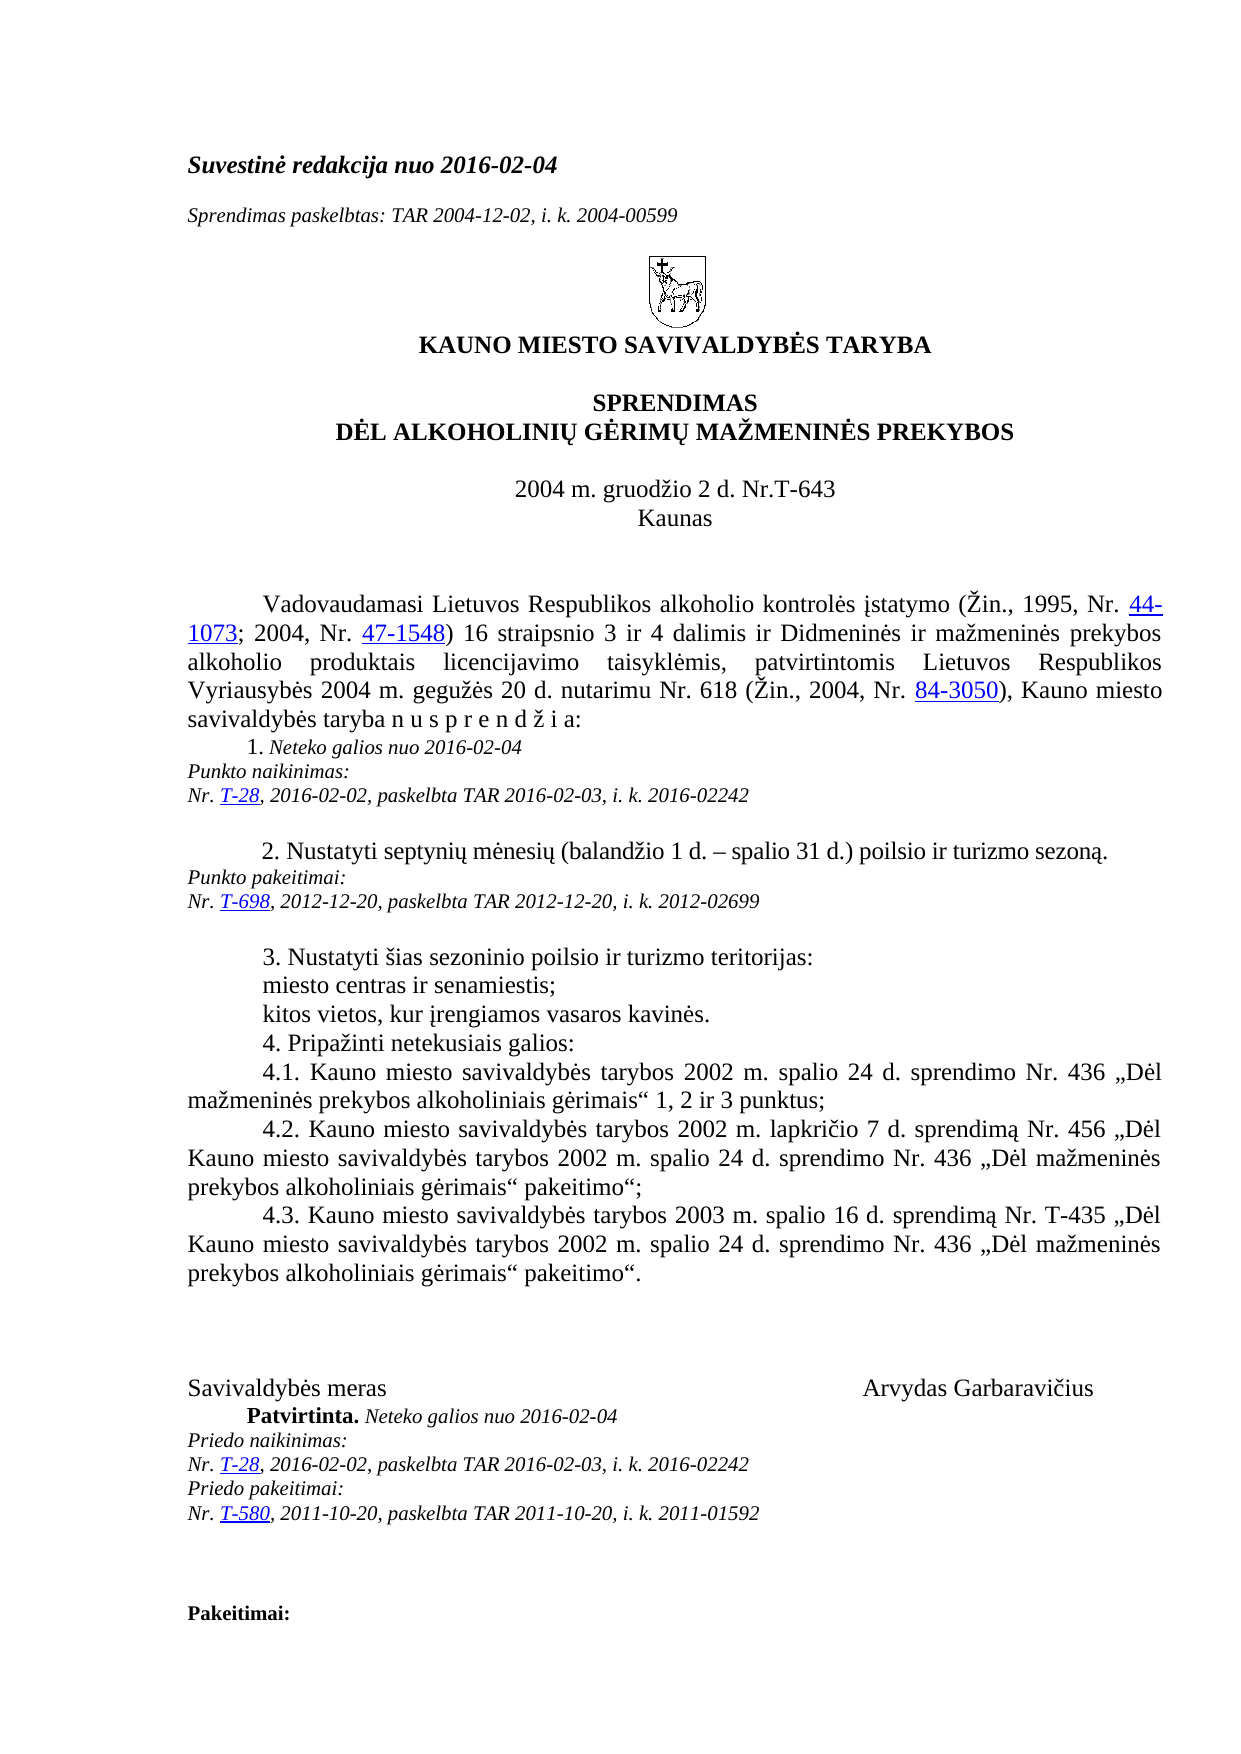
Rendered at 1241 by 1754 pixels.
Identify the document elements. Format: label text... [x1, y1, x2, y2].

text Suvestinė redakcija nuo 2016-02-04 [187, 150, 1162, 179]
text kitos vietos, kur įrengiamos vasaros kavinės. [187, 999, 1162, 1028]
text 4.3. Kauno miesto savivaldybės tarybos 2003 m. spalio 16 d. sprendimą Nr. T-435 „Dėl Kauno miesto savivaldybės tarybos 2002 m. spalio 24 d. sprendimo Nr. 436 „Dėl mažmeninės prekybos alkoholiniais gėrimais“ pakeitimo“. [187, 1201, 1162, 1287]
text Nr. T-698, 2012-12-20, paskelbta TAR 2012-12-20, i. k. 2012-02699 [187, 889, 1162, 913]
text DĖL ALKOHOLINIŲ GĖRIMŲ MAŽMENINĖS PREKYBOS [187, 417, 1162, 446]
text Pakeitimai: [187, 1601, 1162, 1625]
text 4. Pripažinti netekusiais galios: [187, 1028, 1162, 1057]
text 2. Nustatyti septynių mėnesių (balandžio 1 d. – spalio 31 d.) poilsio ir turizmo sezoną. [187, 836, 1162, 865]
text KAUNO MIESTO SAVIVALDYBĖS TARYBA [187, 331, 1162, 359]
text Patvirtinta. Neteko galios nuo 2016-02-04 [187, 1402, 1162, 1428]
text Nr. T-580, 2011-10-20, paskelbta TAR 2011-10-20, i. k. 2011-01592 [187, 1500, 1162, 1524]
text Sprendimas paskelbtas: TAR 2004-12-02, i. k. 2004-00599 [187, 203, 1162, 227]
text SPRENDIMAS [187, 388, 1162, 417]
text Punkto pakeitimai: [187, 865, 1162, 889]
text Priedo pakeitimai: [187, 1476, 1162, 1500]
text Nr. T-28, 2016-02-02, paskelbta TAR 2016-02-03, i. k. 2016-02242 [187, 1452, 1162, 1476]
text Punkto naikinimas: [187, 759, 1162, 783]
text 2004 m. gruodžio 2 d. Nr.T-643 [187, 474, 1162, 503]
text 4.2. Kauno miesto savivaldybės tarybos 2002 m. lapkričio 7 d. sprendimą Nr. 456 „Dėl Kauno miesto savivaldybės tarybos 2002 m. spalio 24 d. sprendimo Nr. 436 „Dėl mažmeninės prekybos alkoholiniais gėrimais“ pakeitimo“; [187, 1114, 1162, 1201]
text Nr. T-28, 2016-02-02, paskelbta TAR 2016-02-03, i. k. 2016-02242 [187, 783, 1162, 807]
text 4.1. Kauno miesto savivaldybės tarybos 2002 m. spalio 24 d. sprendimo Nr. 436 „Dėl mažmeninės prekybos alkoholiniais gėrimais“ 1, 2 ir 3 punktus; [187, 1057, 1162, 1114]
text 1. Neteko galios nuo 2016-02-04 [187, 733, 1162, 759]
text Kaunas [187, 503, 1162, 532]
text Vadovaudamasi Lietuvos Respublikos alkoholio kontrolės įstatymo (Žin., 1995, Nr. 44-1073; 2004, Nr. 47-1548) 16 straipsnio 3 ir 4 dalimis ir Didmeninės ir mažmeninės prekybos alkoholio produktais licencijavimo taisyklėmis, patvirtintomis Lietuvos Respublikos Vyriausybės 2004 m. gegužės 20 d. nutarimu Nr. 618 (Žin., 2004, Nr. 84-3050), Kauno miesto savivaldybės taryba n u s p r e n d ž i a: [187, 589, 1162, 733]
text Savivaldybės meras Arvydas Garbaravičius [187, 1373, 1162, 1402]
text Priedo naikinimas: [187, 1428, 1162, 1452]
text 3. Nustatyti šias sezoninio poilsio ir turizmo teritorijas: [187, 942, 1162, 971]
text miesto centras ir senamiestis; [187, 971, 1162, 999]
